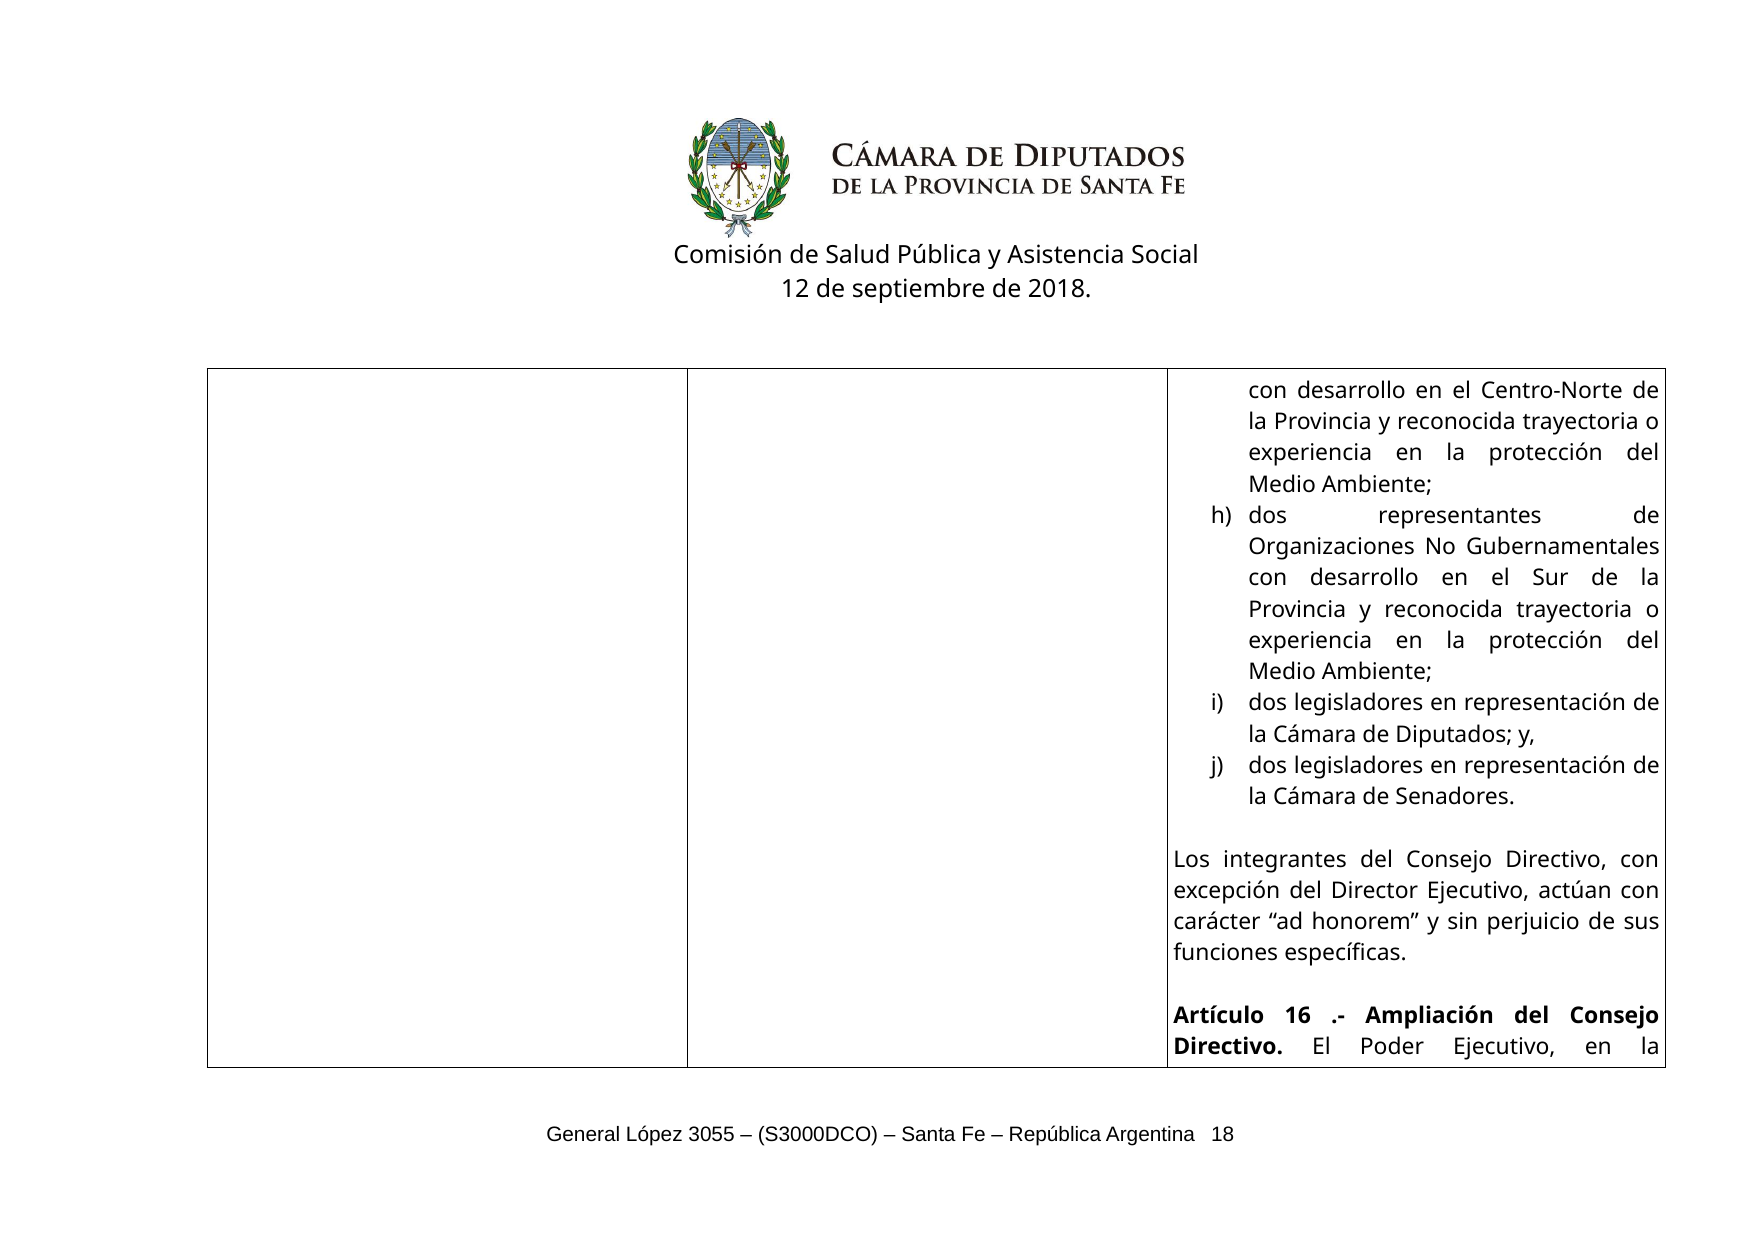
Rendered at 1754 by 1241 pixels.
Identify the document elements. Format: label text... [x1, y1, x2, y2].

table_cell [208, 369, 687, 1067]
table_cell [688, 369, 1167, 1067]
picture [687, 118, 1185, 242]
table_cell con desarrollo en el Centro-Norte de la Provincia y reconocida trayectoria o experiencia en la protección del Medio Ambiente; dos representantes de Organizaciones No Gubernamentales con desarrollo en el Sur de la Provincia y reconocida trayectoria o experiencia en la protección del Medio Ambiente; dos legisladores en representación de la Cámara de Diputados; y, dos legisladores en representación de la Cámara de Senadores. Los integrantes del Consejo Directivo, con excepción del Director Ejecutivo, actúan con carácter “ad honorem” y sin perjuicio de sus funciones específicas. Artículo 16 .- Ampliación del Consejo Directivo. El Poder Ejecutivo, en la [1168, 369, 1665, 1067]
